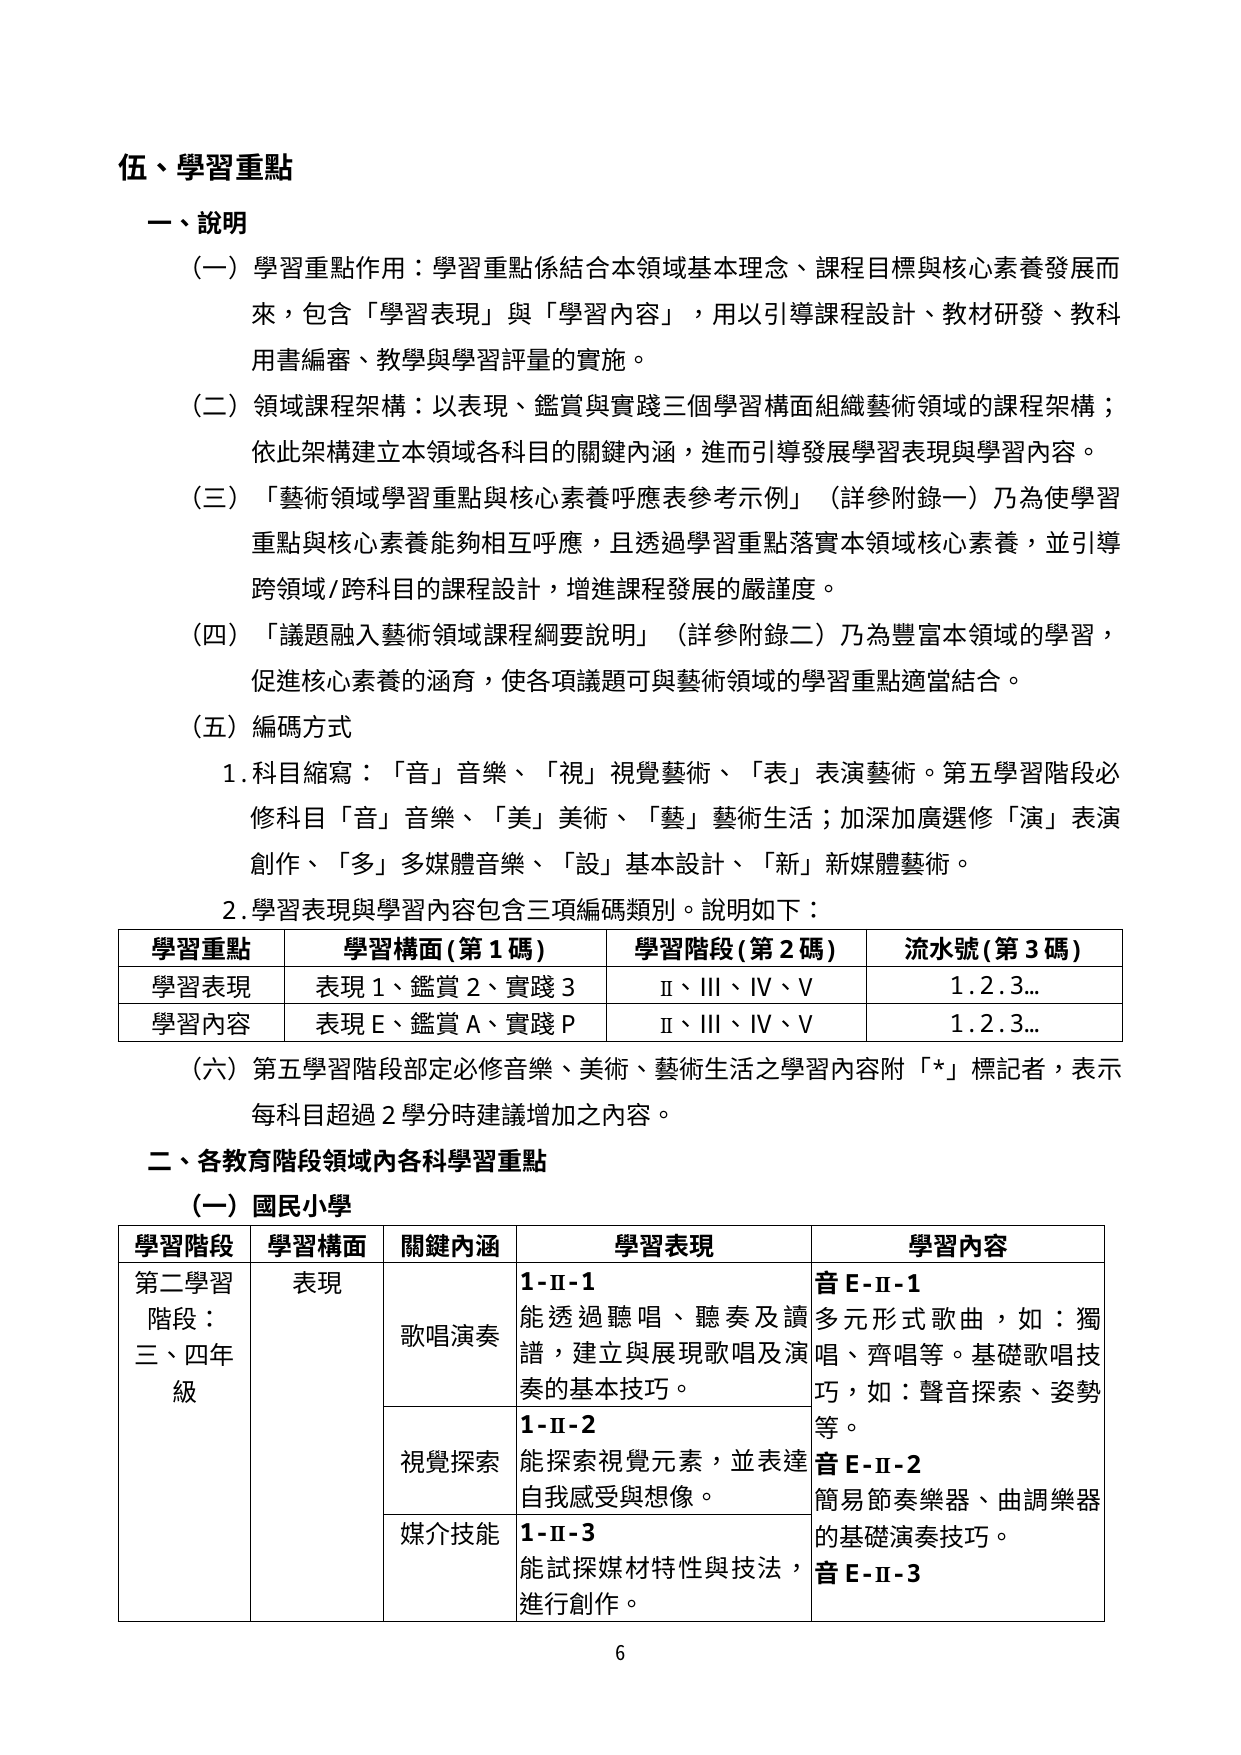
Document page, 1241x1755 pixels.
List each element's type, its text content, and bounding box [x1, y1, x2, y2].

table_header 學習內容 [812, 1226, 1104, 1262]
text 一、說明 [148, 195, 1122, 241]
table_cell Ⅱ、Ⅲ、Ⅳ、V [607, 967, 866, 1003]
table_header 流水號(第3碼) [867, 930, 1122, 966]
table_cell 音E-Ⅱ-1 多元形式歌曲，如：獨唱、齊唱等。基礎歌唱技巧，如：聲音探索、姿勢等。 音E-Ⅱ-2 簡易節奏樂器、曲調樂器的基礎演奏技巧。 音E-Ⅱ-3 [812, 1263, 1104, 1621]
table_cell 視覺探索 [384, 1407, 516, 1514]
table_cell 1-Ⅱ-1 能透過聽唱、聽奏及讀譜，建立與展現歌唱及演奏的基本技巧。 [517, 1263, 811, 1406]
table_header 學習表現 [517, 1226, 811, 1262]
table_cell 1-Ⅱ-2 能探索視覺元素，並表達自我感受與想像。 [517, 1407, 811, 1514]
table_header 關鍵內涵 [384, 1226, 516, 1262]
table_header 學習重點 [119, 930, 284, 966]
text （三）「藝術領域學習重點與核心素養呼應表參考示例」（詳參附錄一）乃為使學習重點與核心素養能夠相互呼應，且透過學習重點落實本領域核心素養，並引導跨領域/跨科目的課程設計，增進課程發展的嚴謹度。 [177, 470, 1122, 608]
table_cell 歌唱演奏 [384, 1263, 516, 1406]
text （五）編碼方式 [177, 699, 1122, 745]
text 二、各教育階段領域內各科學習重點 [148, 1133, 1122, 1179]
table_cell 第二學習階段：三、四年級 [119, 1263, 250, 1621]
table_cell 學習內容 [119, 1004, 284, 1041]
table_cell 表現E、鑑賞A、實踐P [285, 1004, 606, 1041]
text 1.科目縮寫：「音」音樂、「視」視覺藝術、「表」表演藝術。第五學習階段必修科目「音」音樂、「美」美術、「藝」藝術生活；加深加廣選修「演」表演創作、「多」多媒體音樂、「設」基本設計、「新」新媒體藝術。 [221, 745, 1122, 883]
table_cell 表現1、鑑賞2、實踐3 [285, 967, 606, 1003]
text 伍、學習重點 [118, 142, 1122, 188]
table_cell 媒介技能 [384, 1515, 516, 1621]
table_header 學習構面 [251, 1226, 383, 1262]
table_cell Ⅱ、Ⅲ、Ⅳ、V [607, 1004, 866, 1041]
table_header 學習階段(第2碼) [607, 930, 866, 966]
table_header 學習構面(第1碼) [285, 930, 606, 966]
table_header 學習階段 [119, 1226, 250, 1262]
text （二）領域課程架構：以表現、鑑賞與實踐三個學習構面組織藝術領域的課程架構；依此架構建立本領域各科目的關鍵內涵，進而引導發展學習表現與學習內容。 [177, 379, 1122, 470]
table_cell 表現 [251, 1263, 383, 1621]
text （四）「議題融入藝術領域課程綱要說明」（詳參附錄二）乃為豐富本領域的學習，促進核心素養的涵育，使各項議題可與藝術領域的學習重點適當結合。 [177, 608, 1122, 699]
table_cell 學習表現 [119, 967, 284, 1003]
text （六）第五學習階段部定必修音樂、美術、藝術生活之學習內容附「*」標記者，表示每科目超過2學分時建議增加之內容。 [177, 1042, 1122, 1133]
text （一）學習重點作用：學習重點係結合本領域基本理念、課程目標與核心素養發展而來，包含「學習表現」與「學習內容」，用以引導課程設計、教材研發、教科用書編審、教學與學習評量的實施。 [177, 241, 1122, 379]
text 2.學習表現與學習內容包含三項編碼類別。說明如下： [221, 883, 1122, 929]
text （一）國民小學 [169, 1179, 1122, 1225]
table_cell 1.2.3… [867, 967, 1122, 1003]
table_cell 1.2.3… [867, 1004, 1122, 1041]
table_cell 1-Ⅱ-3 能試探媒材特性與技法，進行創作。 [517, 1515, 811, 1621]
